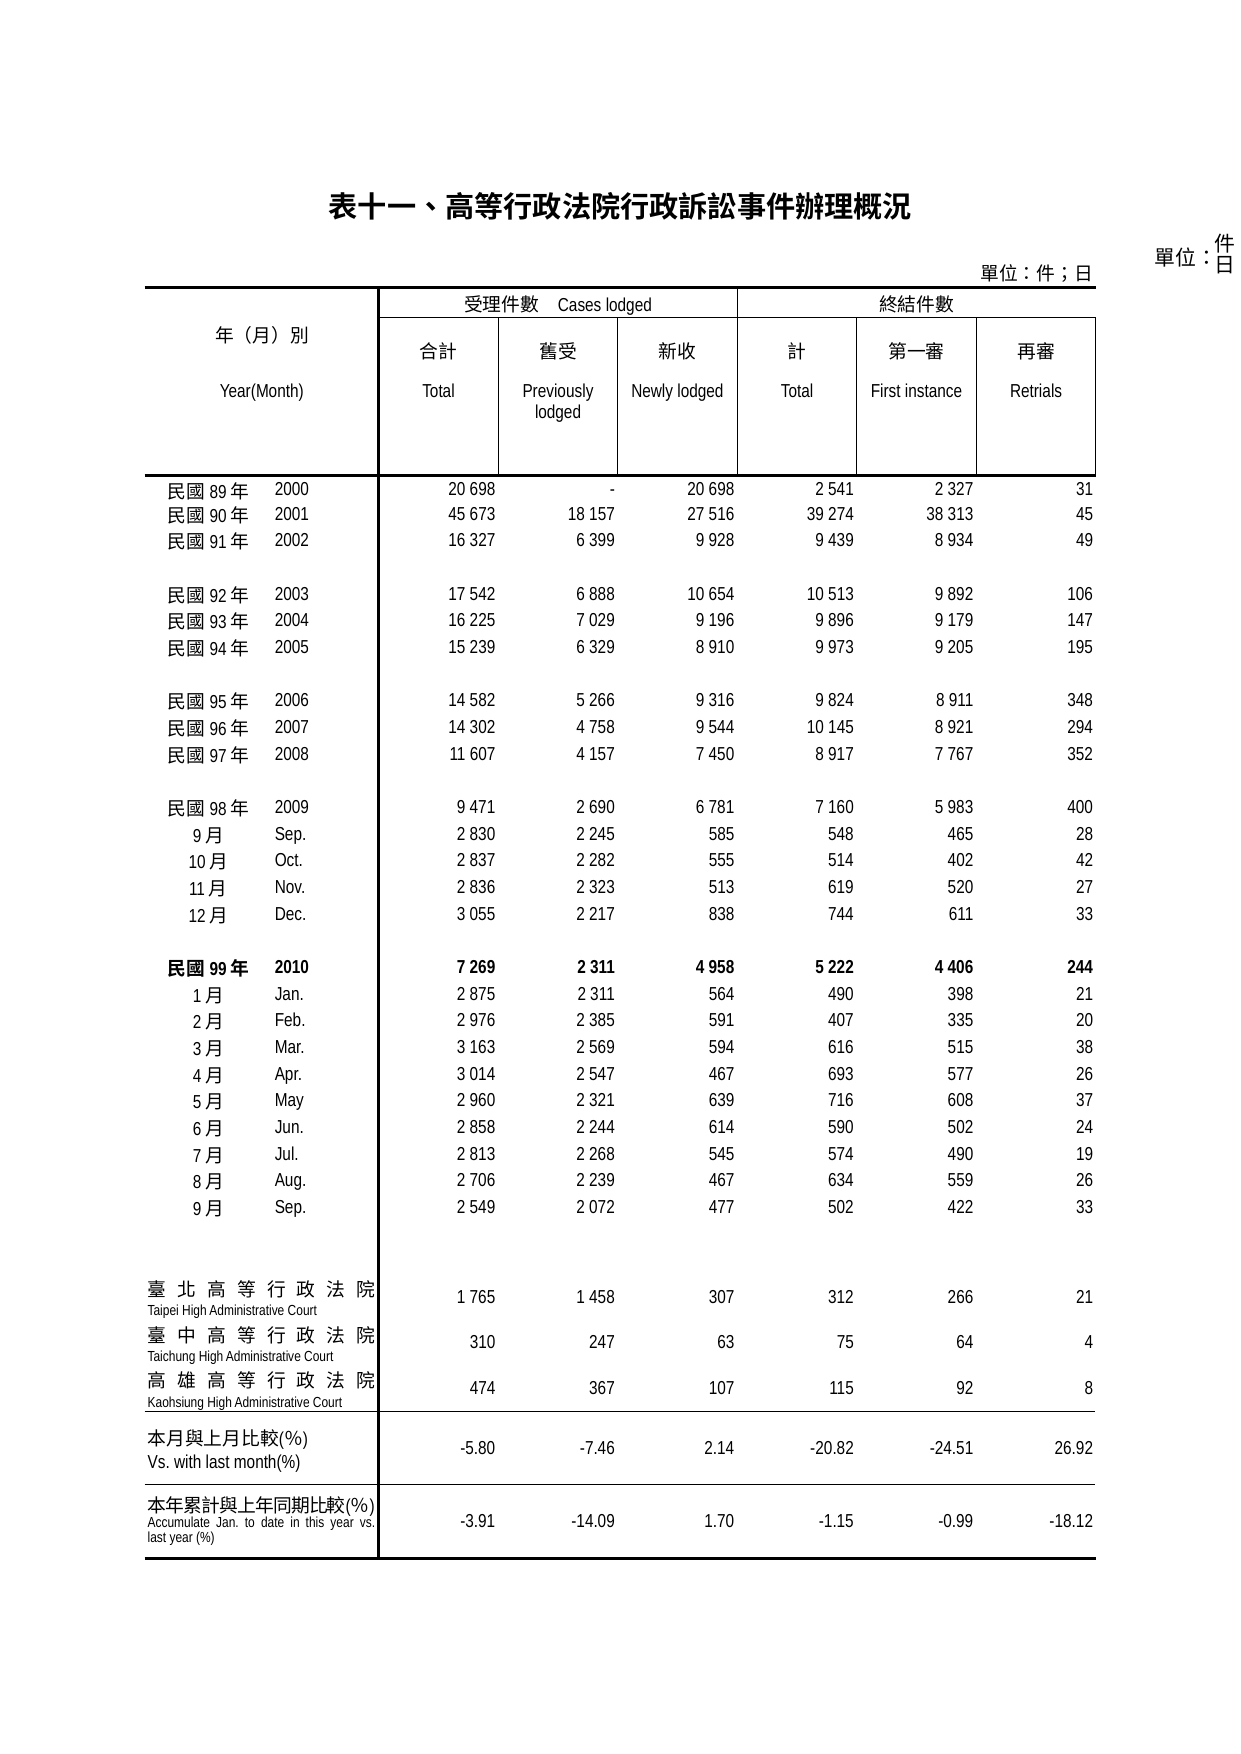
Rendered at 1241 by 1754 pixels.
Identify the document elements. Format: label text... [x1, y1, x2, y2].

table_cell 10月 [145, 847, 272, 873]
table_cell 2月 [145, 1007, 272, 1033]
table_cell Feb. [272, 1007, 377, 1033]
table_cell 16 327 [380, 527, 498, 553]
table_cell [272, 1220, 377, 1247]
table_cell 1月 [145, 980, 272, 1007]
table_cell 6 399 [498, 527, 617, 553]
table_cell 5月 [145, 1087, 272, 1113]
table_cell 10 513 [737, 580, 856, 607]
table_cell [272, 554, 377, 580]
table_cell 2 239 [498, 1167, 617, 1193]
table_cell 490 [737, 980, 856, 1007]
table_cell -14.09 [498, 1485, 617, 1557]
table_cell 195 [976, 634, 1096, 660]
table_cell 4 [976, 1319, 1096, 1365]
table_cell [737, 554, 856, 580]
table_cell [618, 927, 737, 953]
table_cell 33 [976, 1194, 1096, 1220]
table_cell 9 892 [856, 580, 976, 607]
table_cell 民國 93年 [145, 607, 272, 633]
table_cell [976, 660, 1096, 687]
table_cell 2007 [272, 714, 377, 740]
table_cell 26 [976, 1060, 1096, 1087]
table_cell 2.14 [618, 1412, 737, 1484]
table_cell [856, 554, 976, 580]
table_cell 7 029 [498, 607, 617, 633]
table_cell 2005 [272, 634, 377, 660]
table_cell 514 [737, 847, 856, 873]
table_cell 4 958 [618, 954, 737, 980]
table_cell Apr. [272, 1060, 377, 1087]
table_cell 5 222 [737, 954, 856, 980]
table_cell 348 [976, 687, 1096, 713]
table_cell 9 471 [380, 794, 498, 820]
table_cell 4月 [145, 1060, 272, 1087]
table_cell 9月 [145, 820, 272, 847]
table_cell 2 549 [380, 1194, 498, 1220]
table_cell [145, 927, 272, 953]
table_cell [618, 660, 737, 687]
table_cell 11月 [145, 874, 272, 900]
table_cell 467 [618, 1167, 737, 1193]
table_cell 1.70 [618, 1485, 737, 1557]
table_cell 民國 96年 [145, 714, 272, 740]
table_cell 14 302 [380, 714, 498, 740]
table_cell 2 217 [498, 900, 617, 927]
table_cell 8 917 [737, 740, 856, 767]
table_cell 2 245 [498, 820, 617, 847]
table_cell 115 [737, 1365, 856, 1411]
table_cell [737, 927, 856, 953]
table_cell 7 160 [737, 794, 856, 820]
table_cell 民國 90年 [145, 500, 272, 527]
table_cell Jan. [272, 980, 377, 1007]
table_cell 502 [737, 1194, 856, 1220]
table_cell 2006 [272, 687, 377, 713]
table_cell 26.92 [976, 1411, 1096, 1484]
table_cell 9月 [145, 1194, 272, 1220]
table_cell 2 327 [856, 477, 976, 500]
table_cell 515 [856, 1034, 976, 1060]
table_cell Dec. [272, 900, 377, 927]
table_cell 520 [856, 874, 976, 900]
table_cell 27 [976, 874, 1096, 900]
table_cell [498, 767, 617, 793]
table_cell 407 [737, 1007, 856, 1033]
table_cell 2 268 [498, 1140, 617, 1167]
table_cell 31 [976, 477, 1096, 500]
table_cell - [498, 477, 617, 500]
table_header 年（月）別 [145, 289, 377, 380]
table_cell 2 547 [498, 1060, 617, 1087]
table_cell [618, 767, 737, 793]
table_cell 611 [856, 900, 976, 927]
table_cell [380, 927, 498, 953]
table_cell 14 582 [380, 687, 498, 713]
table_cell 4 758 [498, 714, 617, 740]
table_cell 502 [856, 1114, 976, 1140]
table_cell 594 [618, 1034, 737, 1060]
table_header 終結件數 [738, 289, 1096, 317]
table_cell 7 269 [380, 954, 498, 980]
text 表十一、高等行政法院行政訴訟事件辦理概況 [148, 183, 1092, 225]
table_cell 2 311 [498, 954, 617, 980]
table_cell Total [738, 380, 856, 473]
table_cell 9 973 [737, 634, 856, 660]
table_cell 2 321 [498, 1087, 617, 1113]
table_cell [272, 660, 377, 687]
table_cell Year(Month) [145, 380, 377, 473]
table_cell Mar. [272, 1034, 377, 1060]
table_cell 2010 [272, 954, 377, 980]
table_cell 2 837 [380, 847, 498, 873]
table_cell 838 [618, 900, 737, 927]
table_cell 10 145 [737, 714, 856, 740]
table_cell Newly lodged [618, 380, 737, 473]
table_cell -1.15 [737, 1485, 856, 1557]
table_cell 6 329 [498, 634, 617, 660]
table_cell 477 [618, 1194, 737, 1220]
table_cell [737, 767, 856, 793]
table_cell 2 858 [380, 1114, 498, 1140]
table_cell [498, 1247, 617, 1273]
table_cell [145, 767, 272, 793]
table_cell 247 [498, 1319, 617, 1365]
table_cell 634 [737, 1167, 856, 1193]
table_cell 7 450 [618, 740, 737, 767]
table_cell 467 [618, 1060, 737, 1087]
table_cell 422 [856, 1194, 976, 1220]
table_cell [976, 927, 1096, 953]
table_cell 民國 99年 [145, 954, 272, 980]
table_cell Jul. [272, 1140, 377, 1167]
table_cell 147 [976, 607, 1096, 633]
table_cell Sep. [272, 1194, 377, 1220]
table_cell 21 [976, 980, 1096, 1007]
table_cell 307 [618, 1274, 737, 1319]
table_cell 民國 94年 [145, 634, 272, 660]
table_cell 8 921 [856, 714, 976, 740]
text 單位：件；日 [148, 259, 1092, 286]
table_cell [856, 927, 976, 953]
table_cell [976, 1220, 1096, 1247]
table_cell [380, 660, 498, 687]
table_cell 545 [618, 1140, 737, 1167]
table_cell 513 [618, 874, 737, 900]
table_cell 37 [976, 1087, 1096, 1113]
table_cell -20.82 [737, 1412, 856, 1484]
table_cell 5 266 [498, 687, 617, 713]
table_cell 474 [380, 1365, 498, 1411]
table_cell 9 824 [737, 687, 856, 713]
table_cell Jun. [272, 1114, 377, 1140]
table_cell 19 [976, 1140, 1096, 1167]
table_cell [976, 767, 1096, 793]
table_cell 2 323 [498, 874, 617, 900]
table_cell 4 406 [856, 954, 976, 980]
table_cell [498, 554, 617, 580]
table_cell 106 [976, 580, 1096, 607]
table_cell 490 [856, 1140, 976, 1167]
table_cell 民國 89年 [145, 477, 272, 500]
table_cell 266 [856, 1274, 976, 1319]
table_cell 民國 95年 [145, 687, 272, 713]
table_cell 107 [618, 1365, 737, 1411]
table_cell 本月與上月比較(％) Vs. with last month(%) [145, 1412, 377, 1484]
table_cell 2 836 [380, 874, 498, 900]
table_cell 民國 97年 [145, 740, 272, 767]
table_cell 294 [976, 714, 1096, 740]
table_cell 2008 [272, 740, 377, 767]
table_cell 9 316 [618, 687, 737, 713]
table_cell [498, 927, 617, 953]
table_cell 9 928 [618, 527, 737, 553]
table_cell 548 [737, 820, 856, 847]
table_cell 38 313 [856, 500, 976, 527]
table_cell [380, 1220, 498, 1247]
table_cell Previously lodged [499, 380, 617, 473]
table_cell 24 [976, 1114, 1096, 1140]
table_cell 第一審 [857, 318, 976, 380]
table_cell 8 [976, 1365, 1096, 1411]
table_cell 本年累計與上年同期比較(％) Accumulate Jan. to date in this year vs. last year (%) [145, 1485, 377, 1557]
table_cell 6 888 [498, 580, 617, 607]
table_cell [272, 767, 377, 793]
table_cell 2009 [272, 794, 377, 820]
table_cell Oct. [272, 847, 377, 873]
table_cell 2 706 [380, 1167, 498, 1193]
table_cell 45 [976, 500, 1096, 527]
table_cell 2003 [272, 580, 377, 607]
table_cell -3.91 [380, 1485, 498, 1557]
table_cell 398 [856, 980, 976, 1007]
table_cell 2 690 [498, 794, 617, 820]
table_cell 616 [737, 1034, 856, 1060]
table_cell 75 [737, 1319, 856, 1365]
table_cell 64 [856, 1319, 976, 1365]
table_cell 8月 [145, 1167, 272, 1193]
table_cell 28 [976, 820, 1096, 847]
table_cell 3 055 [380, 900, 498, 927]
table_cell [498, 1220, 617, 1247]
table_cell 92 [856, 1365, 976, 1411]
table_cell -0.99 [856, 1485, 976, 1557]
table_cell 計 [738, 318, 856, 380]
table_cell 16 225 [380, 607, 498, 633]
table_cell Retrials [977, 380, 1095, 473]
table_cell [856, 767, 976, 793]
table_cell 38 [976, 1034, 1096, 1060]
table_cell 17 542 [380, 580, 498, 607]
table_cell 2000 [272, 477, 377, 500]
table_cell 590 [737, 1114, 856, 1140]
table_cell -7.46 [498, 1412, 617, 1484]
table_cell 9 544 [618, 714, 737, 740]
table_cell First instance [857, 380, 976, 473]
table_cell 民國 91年 [145, 527, 272, 553]
table_cell 2 960 [380, 1087, 498, 1113]
table_cell 2 813 [380, 1140, 498, 1167]
table_cell 4 157 [498, 740, 617, 767]
table_cell 臺中高等行政法院 Taichung High Administrative Court [145, 1319, 377, 1365]
table_cell [856, 1220, 976, 1247]
table_cell 20 [976, 1007, 1096, 1033]
table_cell 2 875 [380, 980, 498, 1007]
table_cell 312 [737, 1274, 856, 1319]
table_cell 39 274 [737, 500, 856, 527]
table_cell 2 072 [498, 1194, 617, 1220]
table_cell Total [380, 380, 498, 473]
table_cell [737, 1247, 856, 1273]
table_cell 2 976 [380, 1007, 498, 1033]
table_cell 20 698 [618, 477, 737, 500]
table_cell 8 911 [856, 687, 976, 713]
table_cell [145, 660, 272, 687]
table_cell [380, 767, 498, 793]
table_cell [737, 660, 856, 687]
table_cell [618, 554, 737, 580]
table_cell 2 541 [737, 477, 856, 500]
table_cell 15 239 [380, 634, 498, 660]
table_cell 5 983 [856, 794, 976, 820]
table_cell 6月 [145, 1114, 272, 1140]
table_cell 585 [618, 820, 737, 847]
table_cell 577 [856, 1060, 976, 1087]
table_cell Sep. [272, 820, 377, 847]
table_cell 2 569 [498, 1034, 617, 1060]
table_cell 3 163 [380, 1034, 498, 1060]
table_cell 6 781 [618, 794, 737, 820]
table_cell May [272, 1087, 377, 1113]
table_cell 63 [618, 1319, 737, 1365]
table_cell 639 [618, 1087, 737, 1113]
table_cell Nov. [272, 874, 377, 900]
table_cell 2 830 [380, 820, 498, 847]
table_cell 臺北高等行政法院 Taipei High Administrative Court [145, 1274, 377, 1319]
table_cell 新收 [618, 318, 737, 380]
table_cell 7 767 [856, 740, 976, 767]
table_cell 21 [976, 1274, 1096, 1319]
table_cell 555 [618, 847, 737, 873]
table_cell 45 673 [380, 500, 498, 527]
table_cell [272, 927, 377, 953]
table_cell 9 205 [856, 634, 976, 660]
table_cell [976, 554, 1096, 580]
table_cell 10 654 [618, 580, 737, 607]
table_cell 高雄高等行政法院 Kaohsiung High Administrative Court [145, 1365, 377, 1411]
table_cell 310 [380, 1319, 498, 1365]
table_cell [737, 1220, 856, 1247]
table_cell 9 179 [856, 607, 976, 633]
table_cell [618, 1247, 737, 1273]
table_cell 42 [976, 847, 1096, 873]
table_cell 367 [498, 1365, 617, 1411]
table_cell 8 910 [618, 634, 737, 660]
table_cell 574 [737, 1140, 856, 1167]
table_cell 49 [976, 527, 1096, 553]
table_header 受理件數 Cases lodged [380, 289, 737, 317]
table_cell 2 282 [498, 847, 617, 873]
table_cell 744 [737, 900, 856, 927]
table_cell 2001 [272, 500, 377, 527]
table_cell 民國 92年 [145, 580, 272, 607]
table_cell 8 934 [856, 527, 976, 553]
table_cell 3 014 [380, 1060, 498, 1087]
table_cell 9 896 [737, 607, 856, 633]
table_cell 33 [976, 900, 1096, 927]
table_cell Aug. [272, 1167, 377, 1193]
table_cell 559 [856, 1167, 976, 1193]
table_cell 465 [856, 820, 976, 847]
table_cell [145, 554, 272, 580]
table_cell 335 [856, 1007, 976, 1033]
table_cell 2002 [272, 527, 377, 553]
table_cell 2004 [272, 607, 377, 633]
table_cell [976, 1247, 1096, 1273]
table_cell 舊受 [499, 318, 617, 380]
table_cell 716 [737, 1087, 856, 1113]
table_cell -24.51 [856, 1412, 976, 1484]
table_cell 693 [737, 1060, 856, 1087]
table_cell 1 458 [498, 1274, 617, 1319]
table_cell 608 [856, 1087, 976, 1113]
table_cell [856, 1247, 976, 1273]
table_cell 591 [618, 1007, 737, 1033]
table_cell 614 [618, 1114, 737, 1140]
table_cell 1 765 [380, 1274, 498, 1319]
table_cell [145, 1220, 272, 1247]
table_cell 7月 [145, 1140, 272, 1167]
table_cell 402 [856, 847, 976, 873]
table_cell 民國 98年 [145, 794, 272, 820]
table_cell 2 311 [498, 980, 617, 1007]
table_cell 2 385 [498, 1007, 617, 1033]
table_cell [380, 1247, 498, 1273]
table_cell 352 [976, 740, 1096, 767]
table_cell [498, 660, 617, 687]
table_cell 2 244 [498, 1114, 617, 1140]
table_cell 400 [976, 794, 1096, 820]
table_cell 244 [976, 954, 1096, 980]
table_cell [618, 1220, 737, 1247]
table_cell -18.12 [976, 1484, 1096, 1557]
table_cell 619 [737, 874, 856, 900]
table_cell [145, 1247, 272, 1273]
table_cell 再審 [977, 318, 1095, 380]
table_cell 12月 [145, 900, 272, 927]
table_cell 3月 [145, 1034, 272, 1060]
table_cell 合計 [380, 318, 498, 380]
table_cell 26 [976, 1167, 1096, 1193]
table_cell 18 157 [498, 500, 617, 527]
table_cell 20 698 [380, 477, 498, 500]
table_cell [380, 554, 498, 580]
table_cell 11 607 [380, 740, 498, 767]
table_cell -5.80 [380, 1412, 498, 1484]
table_cell 9 439 [737, 527, 856, 553]
table_cell [272, 1247, 377, 1273]
table_cell 564 [618, 980, 737, 1007]
table_cell 9 196 [618, 607, 737, 633]
table_cell 27 516 [618, 500, 737, 527]
table_cell [856, 660, 976, 687]
